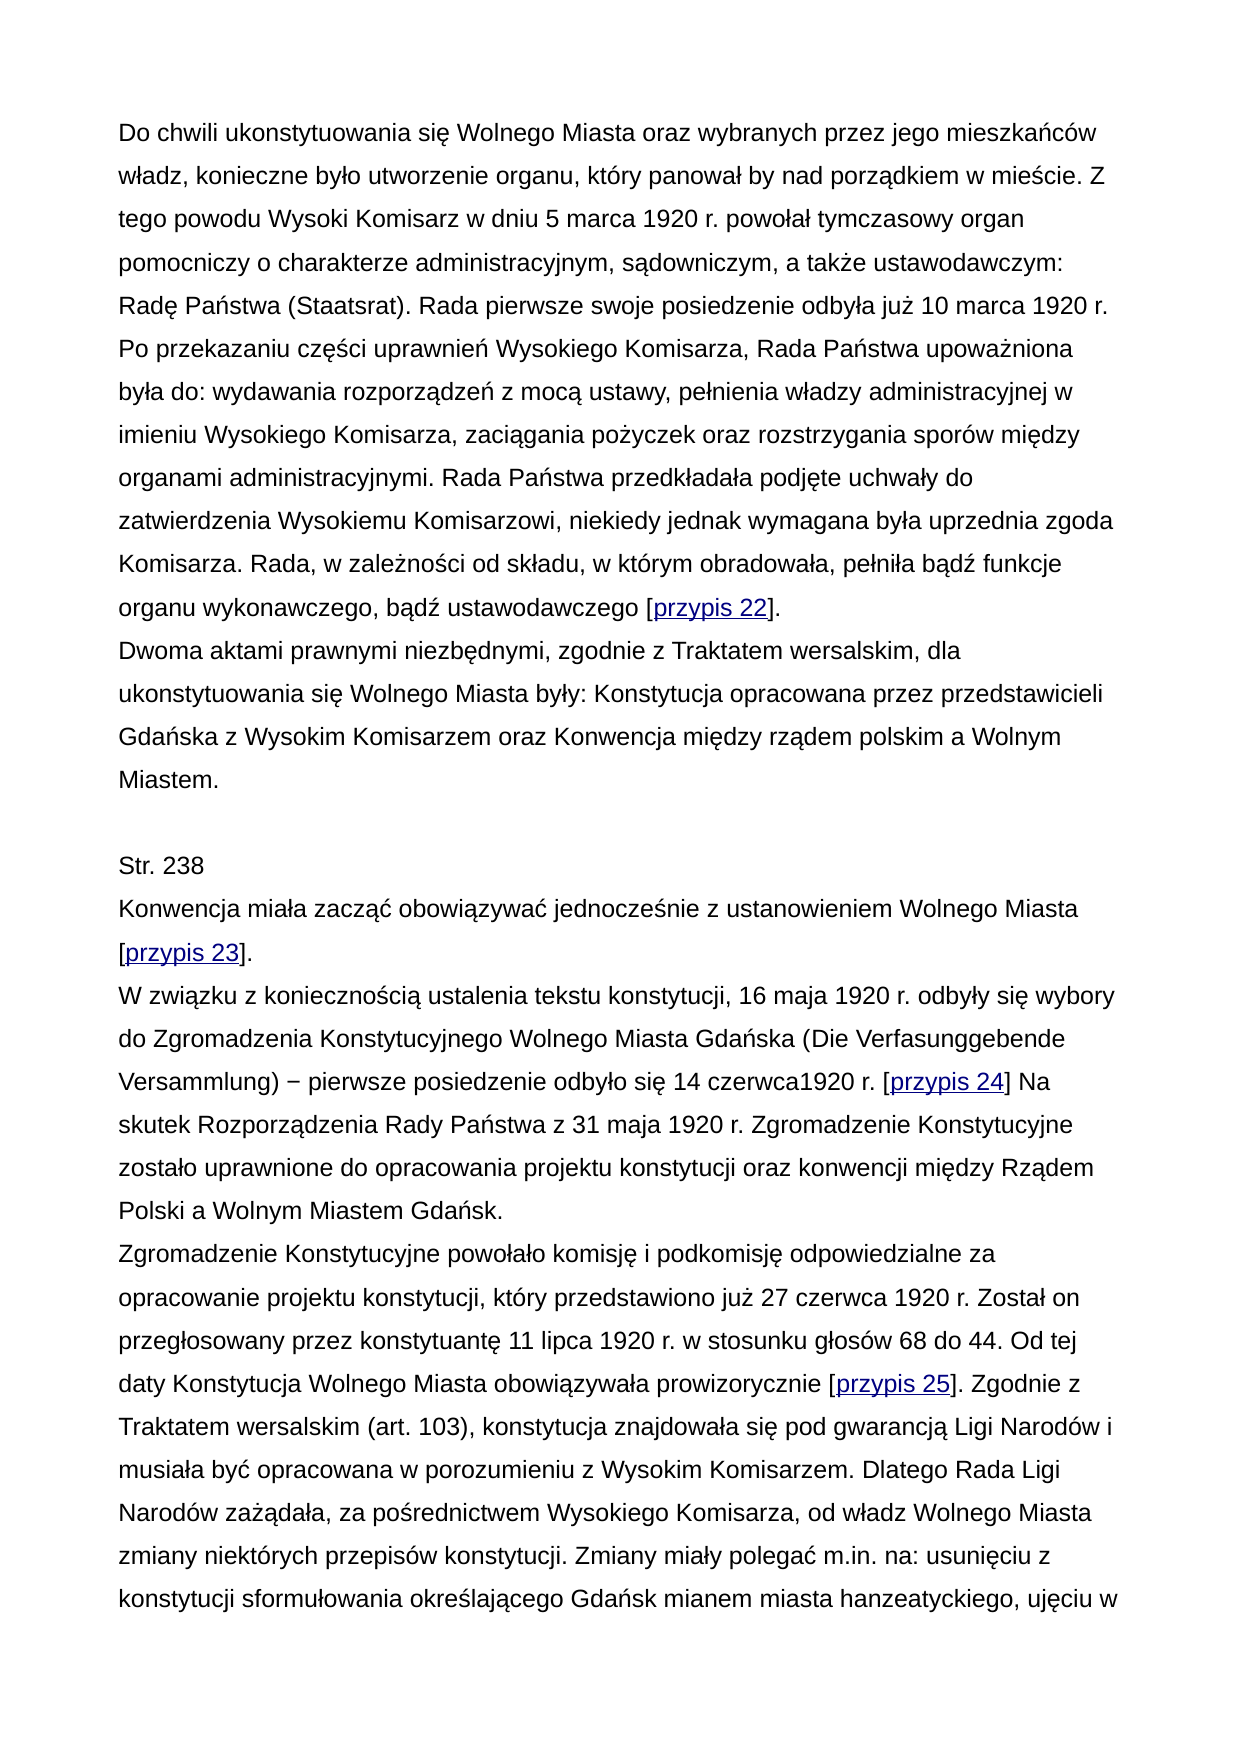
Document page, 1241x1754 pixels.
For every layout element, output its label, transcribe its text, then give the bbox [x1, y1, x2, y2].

text W związku z koniecznością ustalenia tekstu konstytucji, 16 maja 1920 r. odbyły się wybory do Zgromadzenia Konstytucyjnego Wolnego Miasta Gdańska (Die Verfasunggebende Versammlung) − pierwsze posiedzenie odbyło się 14 czerwca1920 r. [przypis 24] Na skutek Rozporządzenia Rady Państwa z 31 maja 1920 r. Zgromadzenie Konstytucyjne zostało uprawnione do opracowania projektu konstytucji oraz konwencji między Rządem Polski a Wolnym Miastem Gdańsk. [118, 981, 1122, 1225]
text Do chwili ukonstytuowania się Wolnego Miasta oraz wybranych przez jego mieszkańców władz, konieczne było utworzenie organu, który panował by nad porządkiem w mieście. Z tego powodu Wysoki Komisarz w dniu 5 marca 1920 r. powołał tymczasowy organ pomocniczy o charakterze administracyjnym, sądowniczym, a także ustawodawczym: Radę Państwa (Staatsrat). Rada pierwsze swoje posiedzenie odbyła już 10 marca 1920 r. Po przekazaniu części uprawnień Wysokiego Komisarza, Rada Państwa upoważniona była do: wydawania rozporządzeń z mocą ustawy, pełnienia władzy administracyjnej w imieniu Wysokiego Komisarza, zaciągania pożyczek oraz rozstrzygania sporów między organami administracyjnymi. Rada Państwa przedkładała podjęte uchwały do zatwierdzenia Wysokiemu Komisarzowi, niekiedy jednak wymagana była uprzednia zgoda Komisarza. Rada, w zależności od składu, w którym obradowała, pełniła bądź funkcje organu wykonawczego, bądź ustawodawczego [przypis 22]. [118, 118, 1122, 621]
text Konwencja miała zacząć obowiązywać jednocześnie z ustanowieniem Wolnego Miasta [przypis 23]. [118, 894, 1122, 966]
text Str. 238 [118, 851, 1122, 880]
text Zgromadzenie Konstytucyjne powołało komisję i podkomisję odpowiedzialne za opracowanie projektu konstytucji, który przedstawiono już 27 czerwca 1920 r. Został on przegłosowany przez konstytuantę 11 lipca 1920 r. w stosunku głosów 68 do 44. Od tej daty Konstytucja Wolnego Miasta obowiązywała prowizorycznie [przypis 25]. Zgodnie z Traktatem wersalskim (art. 103), konstytucja znajdowała się pod gwarancją Ligi Narodów i musiała być opracowana w porozumieniu z Wysokim Komisarzem. Dlatego Rada Ligi Narodów zażądała, za pośrednictwem Wysokiego Komisarza, od władz Wolnego Miasta zmiany niektórych przepisów konstytucji. Zmiany miały polegać m.in. na: usunięciu z konstytucji sformułowania określającego Gdańsk mianem miasta hanzeatyckiego, ujęciu w [118, 1239, 1122, 1613]
text Dwoma aktami prawnymi niezbędnymi, zgodnie z Traktatem wersalskim, dla ukonstytuowania się Wolnego Miasta były: Konstytucja opracowana przez przedstawicieli Gdańska z Wysokim Komisarzem oraz Konwencja między rządem polskim a Wolnym Miastem. [118, 636, 1122, 794]
